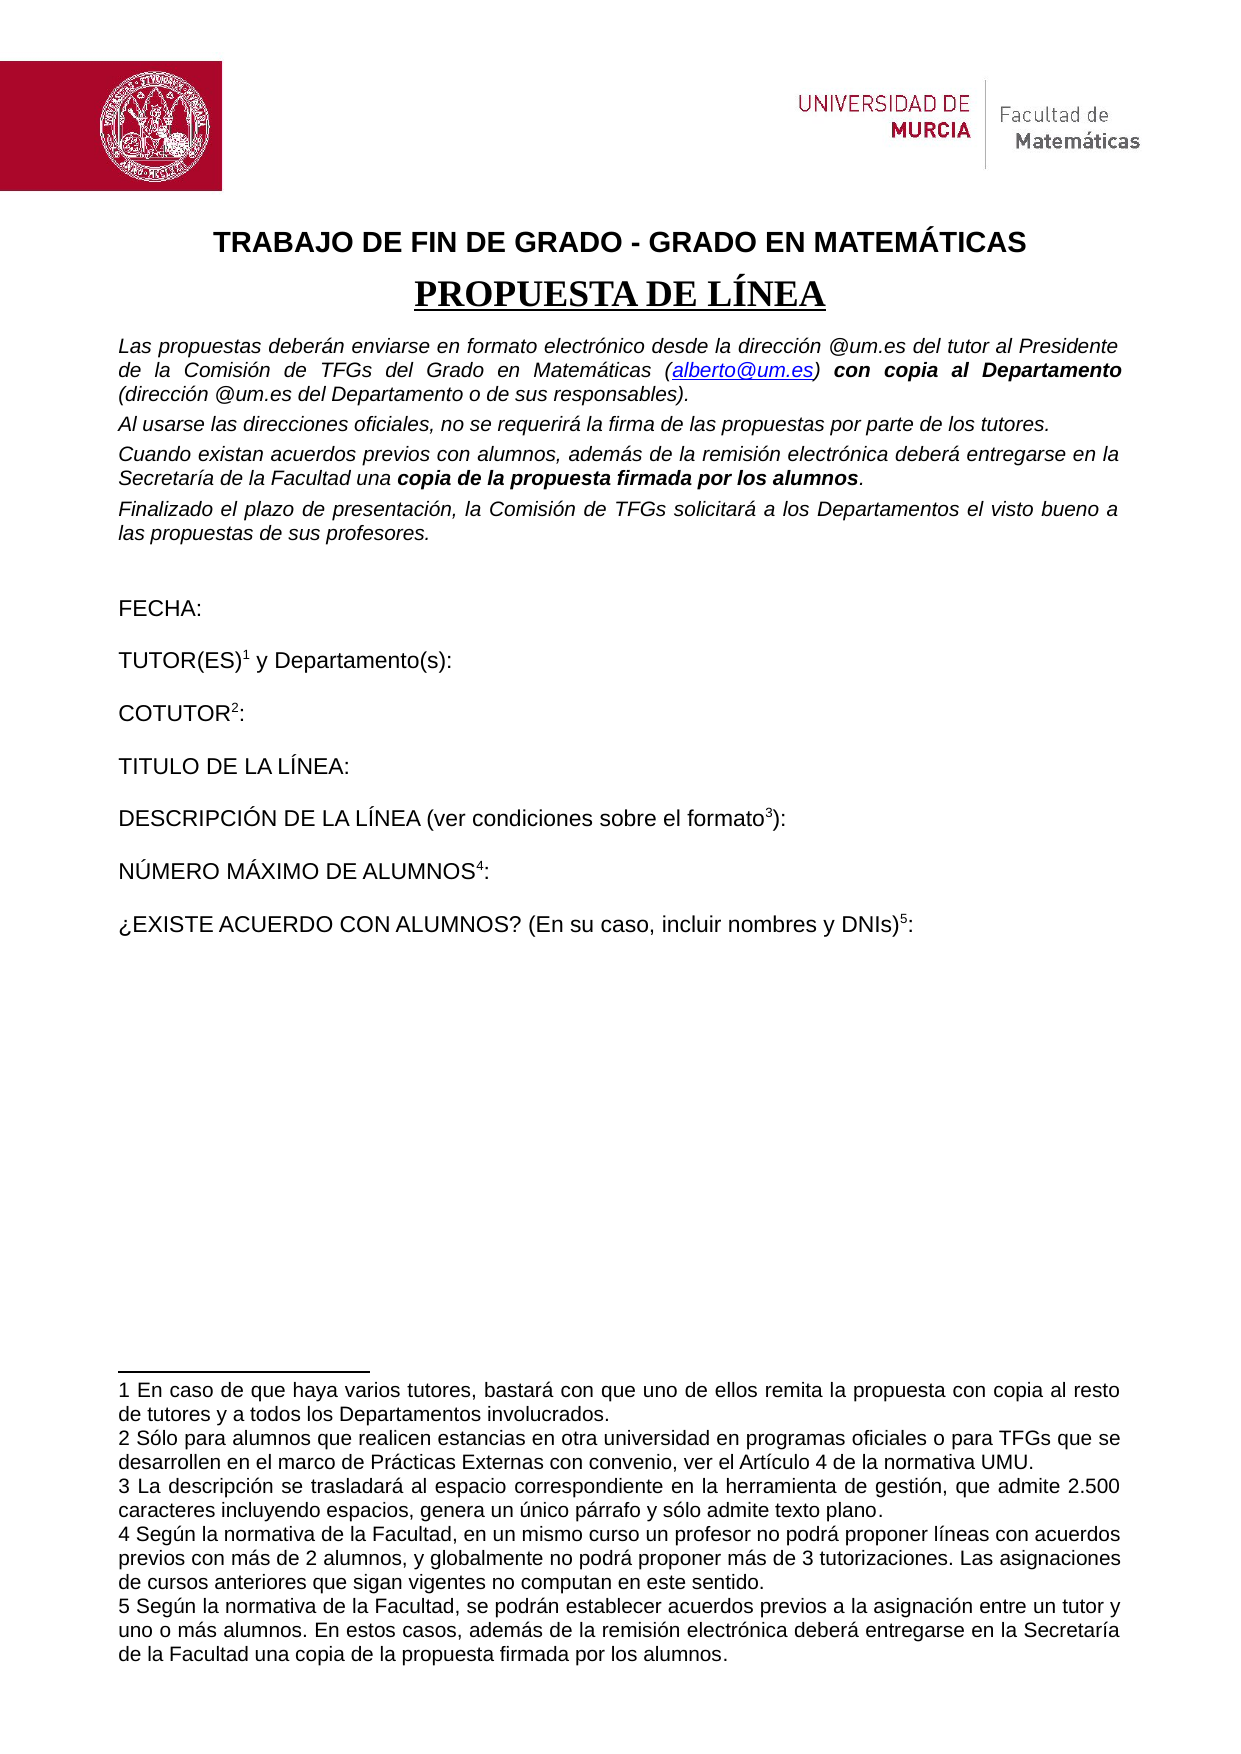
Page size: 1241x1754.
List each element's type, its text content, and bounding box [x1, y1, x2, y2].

text Finalizado el plazo de presentación, la Comisión de TFGs solicitará a los Departamentos el visto bueno a las propuestas de sus profesores. [118, 496, 1122, 544]
text DESCRIPCIÓN DE LA LÍNEA (ver condiciones sobre el formato): [118, 805, 1122, 832]
text Al usarse las direcciones oficiales, no se requerirá la firma de las propuestas por parte de los tutores. [118, 412, 1122, 436]
subtitle PROPUESTA DE LÍNEA [118, 272, 1122, 315]
text En caso de que haya varios tutores, bastará con que uno de ellos remita la propuesta con copia al resto de tutores y a todos los Departamentos involucrados. [118, 1378, 1122, 1426]
text ¿EXISTE ACUERDO CON ALUMNOS? (En su caso, incluir nombres y DNIs): [118, 911, 1122, 937]
text La descripción se trasladará al espacio correspondiente en la herramienta de gestión, que admite 2.500 caracteres incluyendo espacios, genera un único párrafo y sólo admite texto plano. [118, 1474, 1122, 1522]
text TITULO DE LA LÍNEA: [118, 753, 1122, 779]
text Según la normativa de la Facultad, se podrán establecer acuerdos previos a la asignación entre un tutor y uno o más alumnos. En estos casos, además de la remisión electrónica deberá entregarse en la Secretaría de la Facultad una copia de la propuesta firmada por los alumnos. [118, 1593, 1122, 1665]
text Cuando existan acuerdos previos con alumnos, además de la remisión electrónica deberá entregarse en la Secretaría de la Facultad una copia de la propuesta firmada por los alumnos. [118, 442, 1122, 490]
text TUTOR(ES) y Departamento(s): [118, 647, 1122, 674]
text COTUTOR: [118, 700, 1122, 726]
text NÚMERO MÁXIMO DE ALUMNOS: [118, 858, 1122, 884]
text Sólo para alumnos que realicen estancias en otra universidad en programas oficiales o para TFGs que se desarrollen en el marco de Prácticas Externas con convenio, ver el Artículo 4 de la normativa UMU. [118, 1426, 1122, 1474]
text FECHA: [118, 594, 1122, 621]
text TRABAJO DE FIN DE GRADO - GRADO EN MATEMÁTICAS [118, 222, 1122, 259]
text Según la normativa de la Facultad, en un mismo curso un profesor no podrá proponer líneas con acuerdos previos con más de 2 alumnos, y globalmente no podrá proponer más de 3 tutorizaciones. Las asignaciones de cursos anteriores que sigan vigentes no computan en este sentido. [118, 1522, 1122, 1593]
picture [0, 52, 1216, 197]
text Las propuestas deberán enviarse en formato electrónico desde la dirección @um.es del tutor al Presidente de la Comisión de TFGs del Grado en Matemáticas (alberto@um.es) con copia al Departamento (dirección @um.es del Departamento o de sus responsables). [118, 334, 1122, 406]
